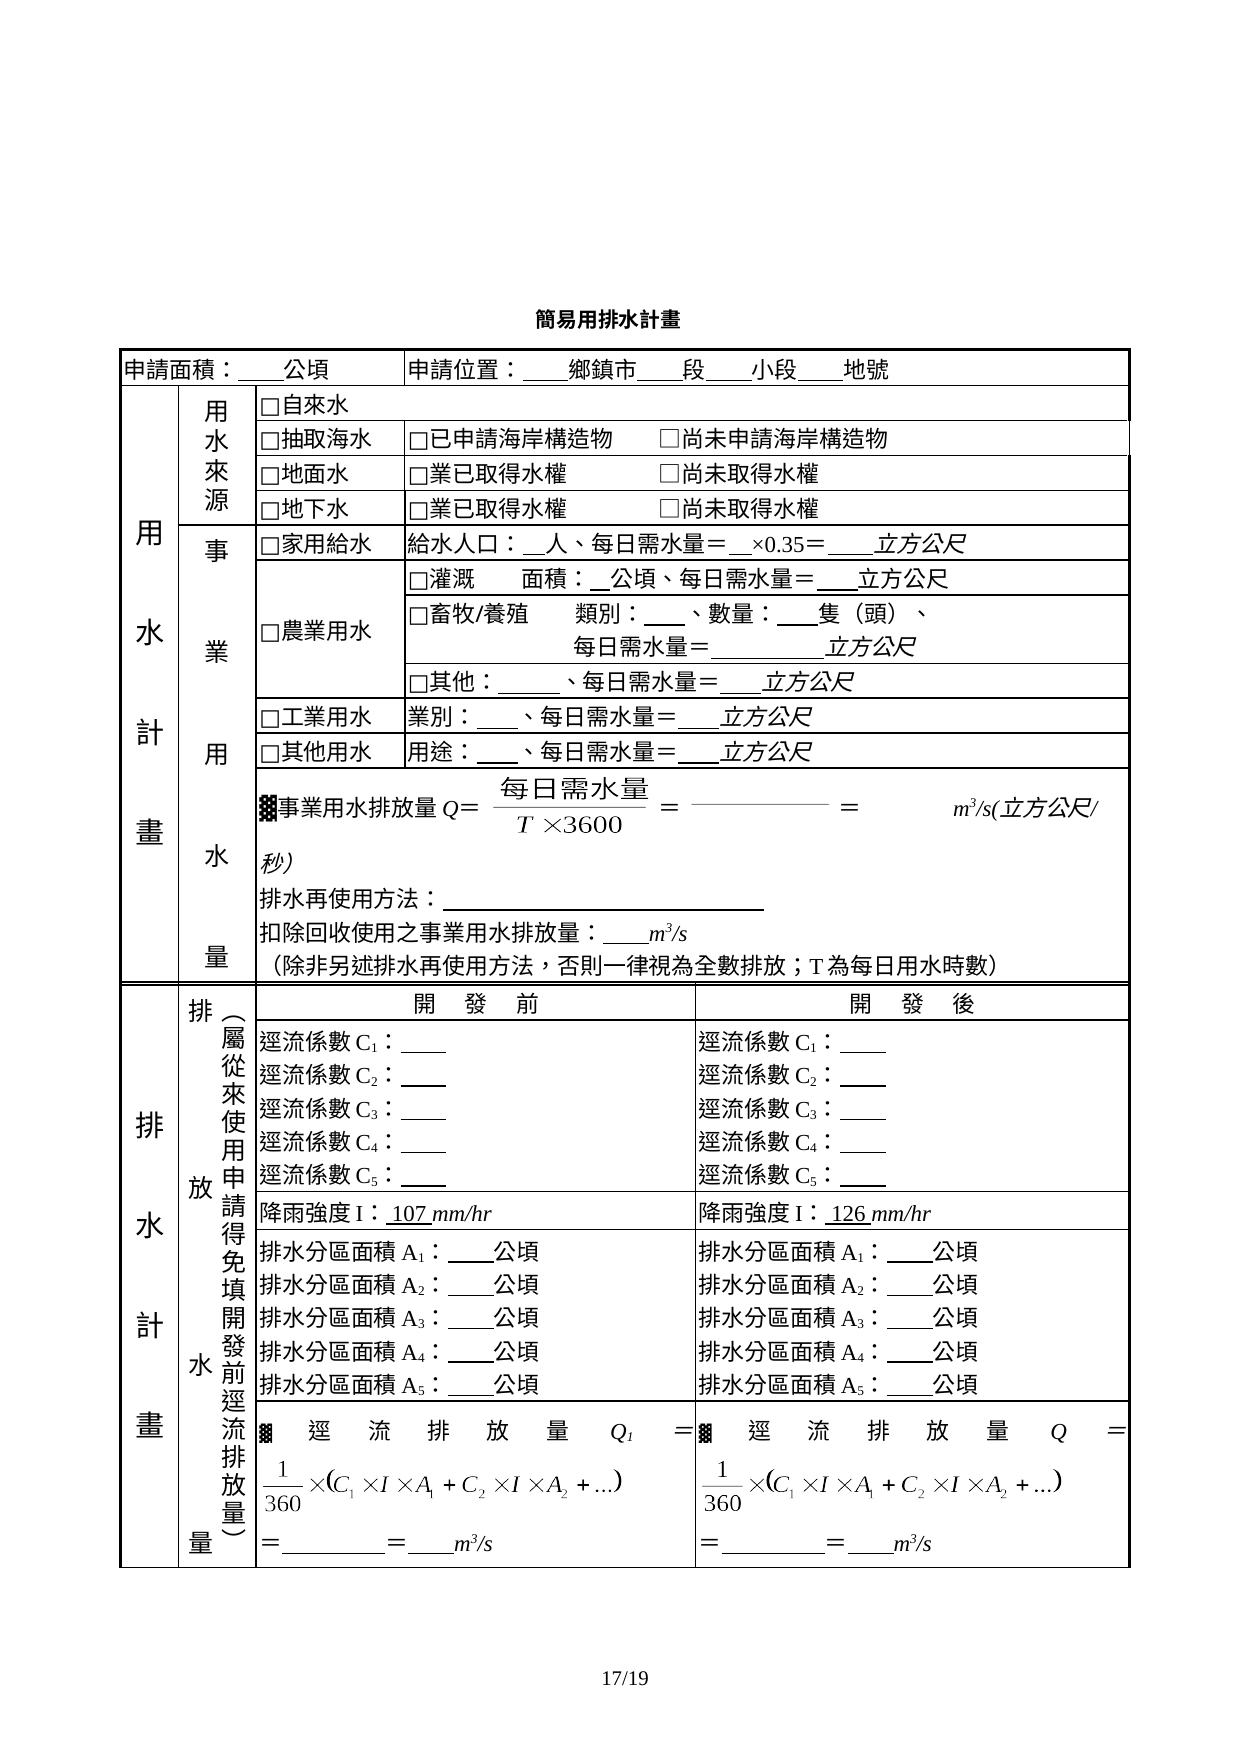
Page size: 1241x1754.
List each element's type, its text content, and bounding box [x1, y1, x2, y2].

table_cell 排水分區面積A1： 公頃 排水分區面積A2： 公頃 排水分區面積A3： 公頃 排水分區面積A4： 公頃 排水分區面積A5： 公頃 [696, 1230, 1128, 1400]
table_cell □其他： 、每日需水量＝ 立方公尺 [406, 664, 1128, 697]
table_cell （屬從來使用申請得免填開發前逕流排放量） 排放水量 [179, 986, 255, 1566]
table_cell ▓逕流排放量Q＝ ＝ ＝ m3/s [696, 1402, 1128, 1566]
table_cell ▓事業用水排放量Q＝＝＝ m3/s(立方公尺/秒） 排水再使用方法： 扣除回收使用之事業用水排放量： m3/s （除非另述排水再使用方法，否則一律視為全數排放；T為每日用水時數） [257, 769, 1128, 981]
table_cell 給水人口： 人、每日需水量＝ ×0.35＝ 立方公尺 [406, 526, 1128, 559]
table_cell □灌溉 面積： 公頃、每日需水量＝ 立方公尺 [406, 561, 1128, 594]
table_header 申請面積： 公頃 [122, 351, 404, 385]
table_cell □農業用水 [257, 561, 404, 697]
table_cell 降雨強度I： 126 mm/hr [696, 1192, 1128, 1228]
table_cell □已申請海岸構造物 □尚未申請海岸構造物 [405, 420, 1129, 454]
table_cell 開 發 後 [696, 986, 1128, 1019]
table_cell 用水來源 [179, 386, 255, 524]
table_cell □家用給水 [257, 526, 404, 559]
table_cell 逕流係數C1： 逕流係數C2： 逕流係數C3： 逕流係數C4： 逕流係數C5： [257, 1021, 695, 1191]
table_cell 用 水 計 畫 [122, 386, 178, 981]
table_cell □自來水 [257, 386, 1128, 420]
table_cell □地面水 [257, 456, 404, 489]
text 簡易用排水計畫 [112, 303, 1137, 333]
table_cell 降雨強度I： 107 mm/hr [257, 1192, 695, 1228]
table_cell 排 水 計 畫 [122, 986, 178, 1566]
table_cell □地下水 [257, 491, 404, 524]
table_cell □抽取海水 [257, 421, 404, 454]
table_header 申請位置： 鄉鎮市 段 小段 地號 [405, 351, 1128, 385]
table_cell □工業用水 [257, 699, 404, 732]
table_cell □業已取得水權 □尚未取得水權 [405, 455, 1128, 489]
table_cell 逕流係數C1： 逕流係數C2： 逕流係數C3： 逕流係數C4： 逕流係數C5： [696, 1021, 1128, 1191]
table_cell □其他用水 [257, 734, 404, 767]
table_cell □業已取得水權 □尚未取得水權 [406, 491, 1128, 524]
table_cell 排水分區面積A1： 公頃 排水分區面積A2： 公頃 排水分區面積A3： 公頃 排水分區面積A4： 公頃 排水分區面積A5： 公頃 [257, 1230, 695, 1400]
table_cell □畜牧/養殖 類別： 、數量： 隻（頭）、 每日需水量＝ 立方公尺 [406, 596, 1128, 662]
table_cell 事業用水量 [179, 526, 255, 981]
table_cell 業別： 、每日需水量＝ 立方公尺 [406, 699, 1128, 732]
table_cell ▓逕流排放量Q1＝ ＝ ＝ m3/s [257, 1402, 695, 1566]
table_cell 用途： 、每日需水量＝ 立方公尺 [406, 734, 1128, 767]
table_cell 開 發 前 [257, 986, 695, 1019]
